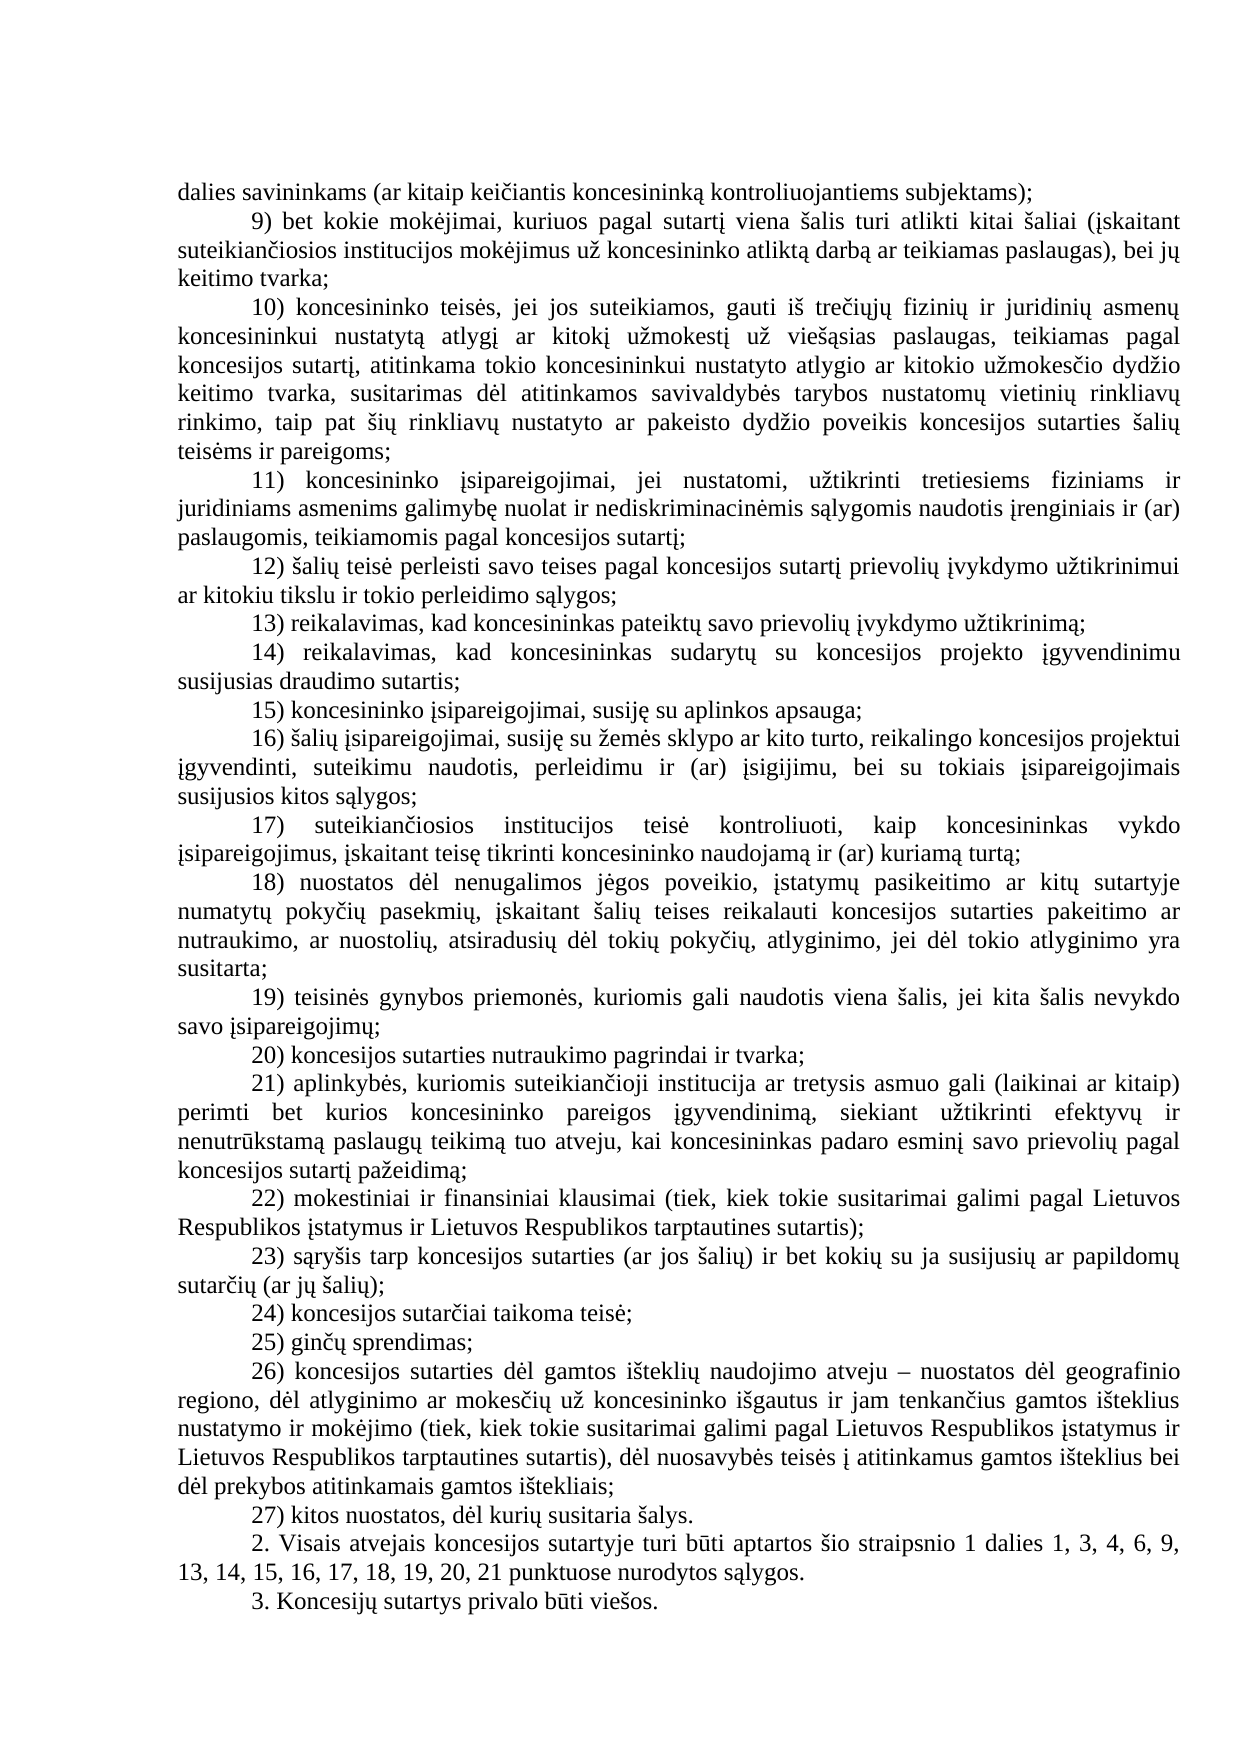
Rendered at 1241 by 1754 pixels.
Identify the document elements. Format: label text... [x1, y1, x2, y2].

text 10) koncesininko teisės, jei jos suteikiamos, gauti iš trečiųjų fizinių ir juridinių asmenų koncesininkui nustatytą atlygį ar kitokį užmokestį už viešąsias paslaugas, teikiamas pagal koncesijos sutartį, atitinkama tokio koncesininkui nustatyto atlygio ar kitokio užmokesčio dydžio keitimo tvarka, susitarimas dėl atitinkamos savivaldybės tarybos nustatomų vietinių rinkliavų rinkimo, taip pat šių rinkliavų nustatyto ar pakeisto dydžio poveikis koncesijos sutarties šalių teisėms ir pareigoms; [177, 292, 1181, 465]
text 13) reikalavimas, kad koncesininkas pateiktų savo prievolių įvykdymo užtikrinimą; [177, 608, 1181, 637]
text 14) reikalavimas, kad koncesininkas sudarytų su koncesijos projekto įgyvendinimu susijusias draudimo sutartis; [177, 637, 1181, 695]
text 11) koncesininko įsipareigojimai, jei nustatomi, užtikrinti tretiesiems fiziniams ir juridiniams asmenims galimybę nuolat ir nediskriminacinėmis sąlygomis naudotis įrenginiais ir (ar) paslaugomis, teikiamomis pagal koncesijos sutartį; [177, 465, 1181, 551]
text 3. Koncesijų sutartys privalo būti viešos. [177, 1586, 1181, 1615]
text 17) suteikiančiosios institucijos teisė kontroliuoti, kaip koncesininkas vykdo įsipareigojimus, įskaitant teisę tikrinti koncesininko naudojamą ir (ar) kuriamą turtą; [177, 810, 1181, 867]
text 20) koncesijos sutarties nutraukimo pagrindai ir tvarka; [177, 1040, 1181, 1068]
text 22) mokestiniai ir finansiniai klausimai (tiek, kiek tokie susitarimai galimi pagal Lietuvos Respublikos įstatymus ir Lietuvos Respublikos tarptautines sutartis); [177, 1183, 1181, 1241]
text 27) kitos nuostatos, dėl kurių susitaria šalys. [177, 1500, 1181, 1528]
text 19) teisinės gynybos priemonės, kuriomis gali naudotis viena šalis, jei kita šalis nevykdo savo įsipareigojimų; [177, 982, 1181, 1040]
text 16) šalių įsipareigojimai, susiję su žemės sklypo ar kito turto, reikalingo koncesijos projektui įgyvendinti, suteikimu naudotis, perleidimu ir (ar) įsigijimu, bei su tokiais įsipareigojimais susijusios kitos sąlygos; [177, 723, 1181, 810]
text dalies savininkams (ar kitaip keičiantis koncesininką kontroliuojantiems subjektams); [177, 177, 1181, 206]
text 26) koncesijos sutarties dėl gamtos išteklių naudojimo atveju – nuostatos dėl geografinio regiono, dėl atlyginimo ar mokesčių už koncesininko išgautus ir jam tenkančius gamtos išteklius nustatymo ir mokėjimo (tiek, kiek tokie susitarimai galimi pagal Lietuvos Respublikos įstatymus ir Lietuvos Respublikos tarptautines sutartis), dėl nuosavybės teisės į atitinkamus gamtos išteklius bei dėl prekybos atitinkamais gamtos ištekliais; [177, 1356, 1181, 1500]
text 23) sąryšis tarp koncesijos sutarties (ar jos šalių) ir bet kokių su ja susijusių ar papildomų sutarčių (ar jų šalių); [177, 1241, 1181, 1298]
text 15) koncesininko įsipareigojimai, susiję su aplinkos apsauga; [177, 695, 1181, 723]
text 12) šalių teisė perleisti savo teises pagal koncesijos sutartį prievolių įvykdymo užtikrinimui ar kitokiu tikslu ir tokio perleidimo sąlygos; [177, 551, 1181, 608]
text 21) aplinkybės, kuriomis suteikiančioji institucija ar tretysis asmuo gali (laikinai ar kitaip) perimti bet kurios koncesininko pareigos įgyvendinimą, siekiant užtikrinti efektyvų ir nenutrūkstamą paslaugų teikimą tuo atveju, kai koncesininkas padaro esminį savo prievolių pagal koncesijos sutartį pažeidimą; [177, 1068, 1181, 1183]
text 9) bet kokie mokėjimai, kuriuos pagal sutartį viena šalis turi atlikti kitai šaliai (įskaitant suteikiančiosios institucijos mokėjimus už koncesininko atliktą darbą ar teikiamas paslaugas), bei jų keitimo tvarka; [177, 206, 1181, 292]
text 18) nuostatos dėl nenugalimos jėgos poveikio, įstatymų pasikeitimo ar kitų sutartyje numatytų pokyčių pasekmių, įskaitant šalių teises reikalauti koncesijos sutarties pakeitimo ar nutraukimo, ar nuostolių, atsiradusių dėl tokių pokyčių, atlyginimo, jei dėl tokio atlyginimo yra susitarta; [177, 867, 1181, 982]
text 25) ginčų sprendimas; [177, 1327, 1181, 1356]
text 24) koncesijos sutarčiai taikoma teisė; [177, 1298, 1181, 1327]
text 2. Visais atvejais koncesijos sutartyje turi būti aptartos šio straipsnio 1 dalies 1, 3, 4, 6, 9, 13, 14, 15, 16, 17, 18, 19, 20, 21 punktuose nurodytos sąlygos. [177, 1528, 1181, 1586]
